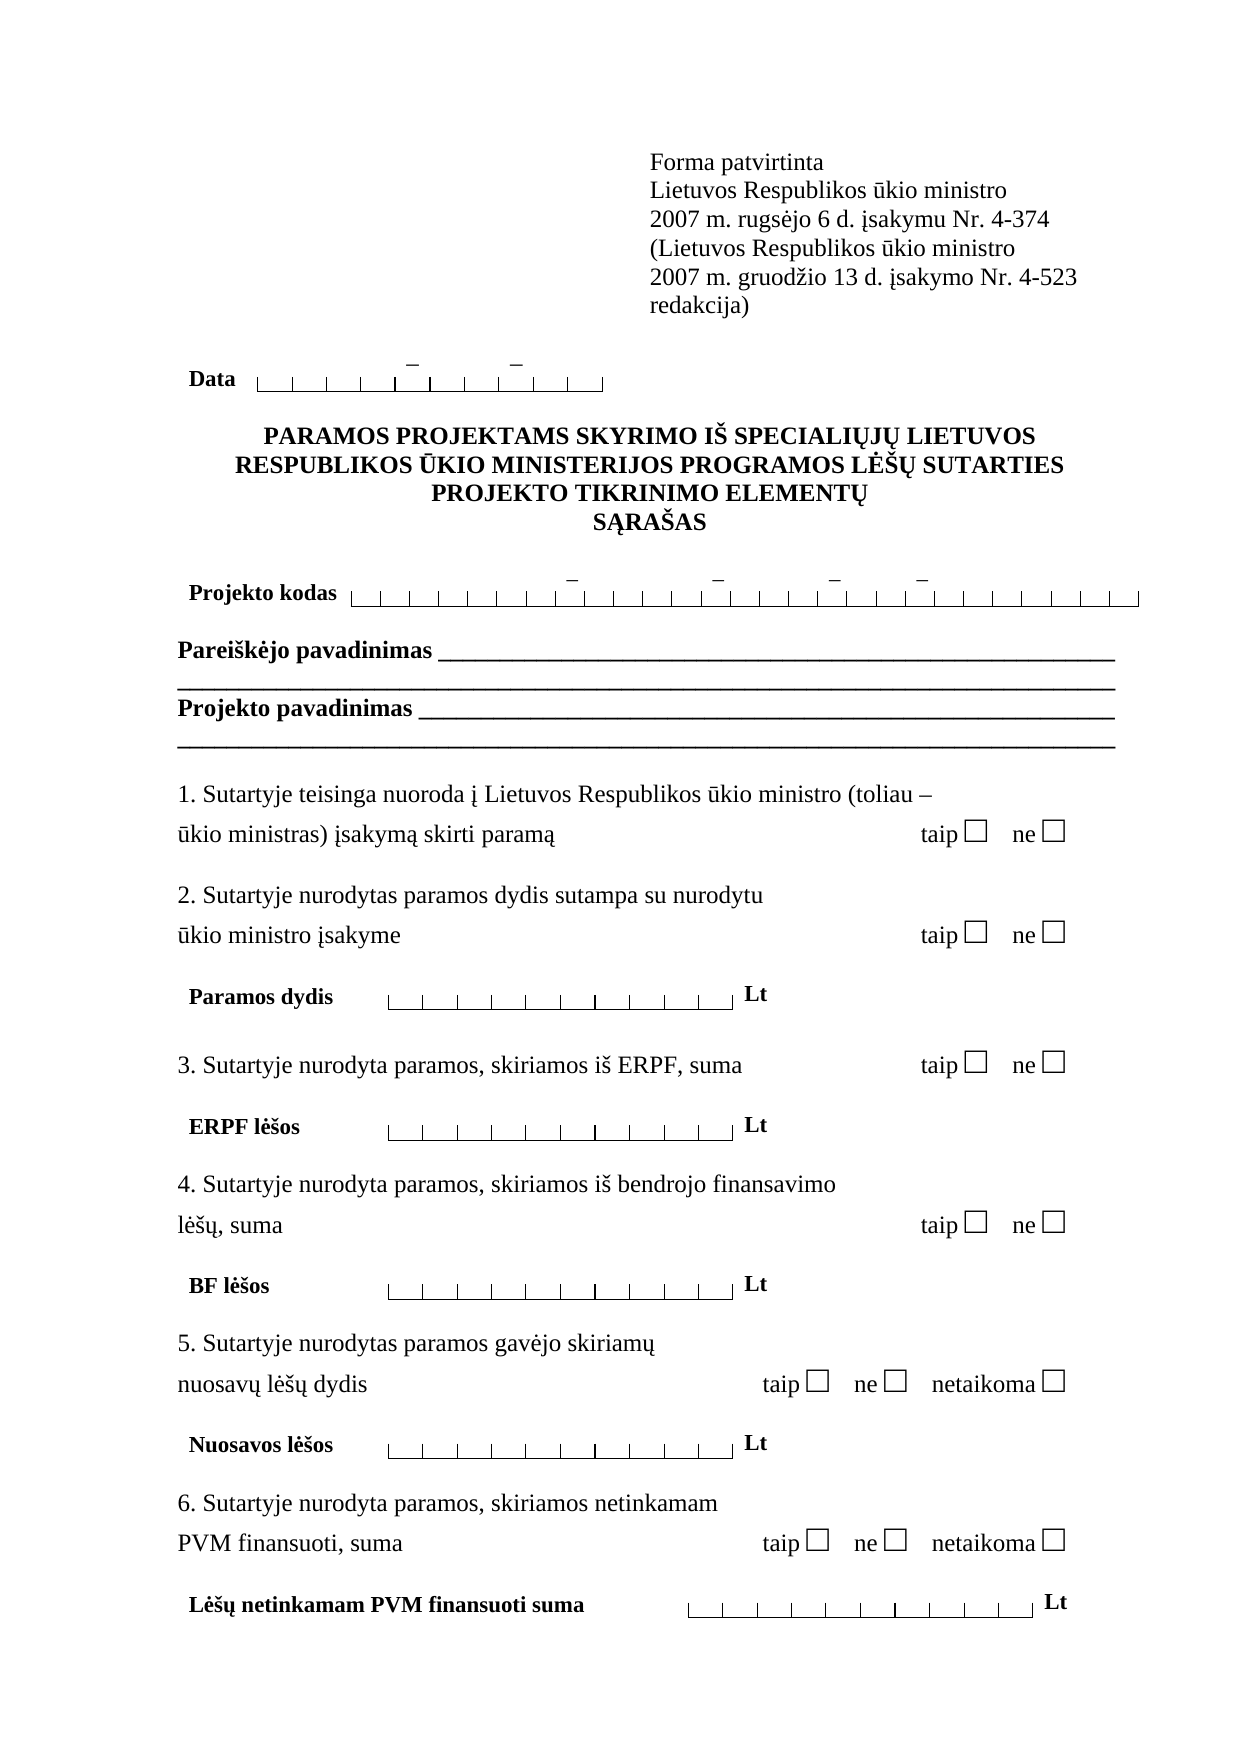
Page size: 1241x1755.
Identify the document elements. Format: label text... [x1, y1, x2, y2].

table_header [389, 980, 423, 995]
table_header – [818, 565, 847, 591]
table_header [457, 1270, 491, 1284]
table_header [964, 565, 993, 591]
table_cell [458, 1125, 491, 1139]
text (Lietuvos Respublikos ūkio ministro [649, 233, 1122, 262]
table_cell [699, 1284, 732, 1299]
table_header [791, 1588, 826, 1603]
table_cell [410, 591, 438, 606]
table_cell [826, 1603, 860, 1617]
table_header [409, 565, 438, 591]
table_header [999, 1588, 1033, 1603]
text 5. Sutartyje nurodytas paramos gavėjo skiriamų nuosavų lėšų dydis taip □ ne □ netaikoma □ [177, 1328, 1122, 1400]
table_cell [499, 377, 533, 391]
text 2007 m. gruodžio 13 d. įsakymo Nr. 4-523 redakcija) [649, 262, 1122, 319]
table_header Lt [733, 1111, 1126, 1139]
table_header [629, 1111, 664, 1125]
table_cell [561, 1125, 594, 1139]
table_header [672, 565, 701, 591]
text ūkio ministras) įsakymą skirti paramą taip □ ne □ [177, 808, 1122, 851]
table_cell [665, 1125, 698, 1139]
table_cell [818, 591, 846, 606]
table_header [423, 1111, 457, 1125]
table_header [934, 565, 963, 591]
table_cell [492, 1284, 525, 1299]
table_header [526, 1429, 561, 1443]
table_cell [534, 377, 567, 391]
table_cell [458, 1444, 491, 1458]
table_header [584, 565, 613, 591]
table_cell [758, 1603, 791, 1617]
table_header [664, 1270, 698, 1284]
table_header [423, 980, 457, 995]
table_header [526, 980, 561, 995]
table_header [561, 1270, 595, 1284]
table_header Lėšų netinkamam PVM finansuoti suma [177, 1588, 688, 1617]
text 1. Sutartyje teisinga nuoroda į Lietuvos Respublikos ūkio ministro (toliau – [177, 779, 1122, 808]
table_header [361, 348, 395, 377]
table_header [664, 1111, 698, 1125]
table_header [389, 1429, 423, 1443]
table_header [423, 1270, 457, 1284]
table_header [430, 348, 464, 377]
table_cell [361, 377, 394, 391]
table_header [389, 1270, 423, 1284]
table_header [699, 1111, 733, 1125]
table_cell [526, 1125, 560, 1139]
table_cell [906, 591, 934, 606]
table_cell [497, 591, 526, 606]
table_header [789, 565, 818, 591]
table_cell [699, 1125, 732, 1139]
table_header Paramos dydis [177, 980, 388, 1009]
table_header ERPF lėšos [177, 1111, 388, 1139]
table_header [602, 348, 1140, 377]
table_header [468, 565, 497, 591]
table_header [439, 565, 468, 591]
table_header [457, 980, 491, 995]
table_cell [965, 1603, 998, 1617]
table_header [1109, 565, 1138, 591]
table_header [861, 1588, 895, 1603]
table_cell [527, 591, 555, 606]
table_cell [439, 591, 467, 606]
table_cell [458, 995, 491, 1009]
table_header [643, 565, 672, 591]
text 4. Sutartyje nurodyta paramos, skiriamos iš bendrojo finansavimo lėšų, suma taip □ ne □ [177, 1169, 1122, 1241]
table_header [595, 1111, 629, 1125]
table_header [664, 980, 698, 995]
table_cell [561, 1444, 594, 1458]
table_header [292, 348, 326, 377]
table_header [993, 565, 1022, 591]
table_cell [293, 377, 326, 391]
table_cell [389, 995, 422, 1009]
table_cell [352, 591, 380, 606]
table_cell [999, 1603, 1032, 1617]
table_header – [905, 565, 934, 591]
table_cell [568, 377, 602, 391]
table_header – [701, 565, 730, 591]
table_header [497, 565, 526, 591]
table_header Lt [733, 980, 1126, 1009]
table_header [730, 565, 759, 591]
table_cell [423, 1125, 457, 1139]
table_cell [526, 1444, 560, 1458]
table_header [457, 1429, 491, 1443]
table_header [561, 980, 595, 995]
table_cell [723, 1603, 757, 1617]
table_header Data [177, 348, 258, 391]
table_header [895, 1588, 929, 1603]
text Pareiškėjo pavadinimas [177, 635, 1122, 664]
table_cell [556, 591, 584, 606]
table_header Lt [733, 1270, 1126, 1299]
table_cell [630, 995, 664, 1009]
text 2007 m. rugsėjo 6 d. įsakymu Nr. 4-374 [649, 204, 1122, 233]
table_header – [499, 348, 533, 377]
table_header [876, 565, 905, 591]
table_header [491, 980, 526, 995]
text Projekto pavadinimas [177, 693, 1122, 722]
table_cell [630, 1284, 664, 1299]
table_cell [603, 377, 1140, 391]
table_cell [492, 995, 525, 1009]
table_cell [526, 995, 560, 1009]
table_header [699, 1270, 733, 1284]
table_cell [396, 377, 429, 391]
table_header [491, 1429, 526, 1443]
table_cell [847, 591, 876, 606]
table_cell [672, 591, 701, 606]
table_header – [555, 565, 584, 591]
table_header [534, 348, 568, 377]
table_cell [389, 1125, 422, 1139]
table_cell [1110, 591, 1138, 606]
table_header [1051, 565, 1080, 591]
table_cell [789, 591, 817, 606]
table_cell [465, 377, 498, 391]
table_header [1022, 565, 1051, 591]
table_header Nuosavos lėšos [177, 1429, 388, 1458]
table_header [595, 1429, 629, 1443]
table_cell [458, 1284, 491, 1299]
table_cell [665, 995, 698, 1009]
table_header [380, 565, 409, 591]
table_header – [395, 348, 430, 377]
table_cell [689, 1603, 722, 1617]
table_cell [896, 1603, 929, 1617]
table_cell [585, 591, 613, 606]
table_header Lt [733, 1429, 1126, 1458]
table_cell [596, 995, 629, 1009]
table_cell [1022, 591, 1051, 606]
table_header [699, 1429, 733, 1443]
table_header [595, 1270, 629, 1284]
table_header [389, 1111, 423, 1125]
table_cell [964, 591, 992, 606]
table_cell [643, 591, 671, 606]
table_cell [1052, 591, 1080, 606]
table_header [664, 1429, 698, 1443]
table_header [757, 1588, 791, 1603]
table_header [629, 980, 664, 995]
text 6. Sutartyje nurodyta paramos, skiriamos netinkamam PVM finansuoti, suma taip □ ne □ netaikoma □ [177, 1488, 1122, 1559]
table_header [351, 565, 380, 591]
table_header [561, 1429, 595, 1443]
table_header [1080, 565, 1109, 591]
table_header [629, 1429, 664, 1443]
table_cell [492, 1125, 525, 1139]
table_cell [861, 1603, 894, 1617]
table_header [491, 1270, 526, 1284]
table_header [526, 1111, 561, 1125]
table_cell [702, 591, 730, 606]
table_cell [699, 995, 732, 1009]
table_cell [526, 1284, 560, 1299]
table_header [964, 1588, 998, 1603]
table_header [568, 348, 602, 377]
table_cell [630, 1125, 664, 1139]
table_header [491, 1111, 526, 1125]
table_cell [492, 1444, 525, 1458]
table_cell [423, 1444, 457, 1458]
table_cell [993, 591, 1021, 606]
table_cell [468, 591, 496, 606]
table_header [614, 565, 643, 591]
text Lietuvos Respublikos ūkio ministro [649, 176, 1122, 204]
table_cell [665, 1444, 698, 1458]
table_header [423, 1429, 457, 1443]
text _ [177, 664, 1122, 693]
table_header [689, 1588, 723, 1603]
table_cell [423, 1284, 457, 1299]
table_cell [614, 591, 642, 606]
table_cell [760, 591, 788, 606]
table_cell [381, 591, 409, 606]
table_cell [258, 377, 292, 391]
table_header Projekto kodas [177, 565, 351, 606]
table_header [847, 565, 876, 591]
text 3. Sutartyje nurodyta paramos, skiriamos iš ERPF, suma taip □ ne □ [177, 1039, 1122, 1082]
table_header [759, 565, 788, 591]
table_header [561, 1111, 595, 1125]
table_cell [665, 1284, 698, 1299]
table_cell [596, 1444, 629, 1458]
table_cell [596, 1284, 629, 1299]
table_header [464, 348, 498, 377]
table_cell [731, 591, 759, 606]
table_cell [699, 1444, 732, 1458]
table_cell [431, 377, 464, 391]
table_header [629, 1270, 664, 1284]
table_cell [423, 995, 457, 1009]
table_header [929, 1588, 964, 1603]
table_cell [327, 377, 360, 391]
table_cell [389, 1444, 422, 1458]
table_header [457, 1111, 491, 1125]
text PARAMOS PROJEKTAMS SKYRIMO IŠ SPECIALIŲJŲ LIETUVOS RESPUBLIKOS ŪKIO MINISTERIJOS PROGRAMOS LĖŠŲ SUTARTIES PROJEKTO TIKRINIMO ELEMENTŲ SĄRAŠAS [177, 421, 1122, 536]
table_cell [561, 1284, 594, 1299]
text Forma patvirtinta [649, 147, 1122, 176]
table_header [699, 980, 733, 995]
text 2. Sutartyje nurodytas paramos dydis sutampa su nurodytu ūkio ministro įsakyme taip □ ne □ [177, 880, 1122, 952]
table_header [526, 565, 555, 591]
table_header [723, 1588, 757, 1603]
table_cell [792, 1603, 825, 1617]
table_cell [630, 1444, 664, 1458]
table_cell [1081, 591, 1109, 606]
table_header [826, 1588, 861, 1603]
table_header Lt [1033, 1588, 1126, 1617]
table_cell [596, 1125, 629, 1139]
table_cell [389, 1284, 422, 1299]
table_header [595, 980, 629, 995]
table_cell [561, 995, 594, 1009]
table_cell [935, 591, 963, 606]
table_header BF lėšos [177, 1270, 388, 1299]
table_cell [930, 1603, 964, 1617]
text _ [177, 722, 1122, 750]
table_cell [877, 591, 905, 606]
table_header [258, 348, 292, 377]
table_header [326, 348, 361, 377]
table_header [526, 1270, 561, 1284]
